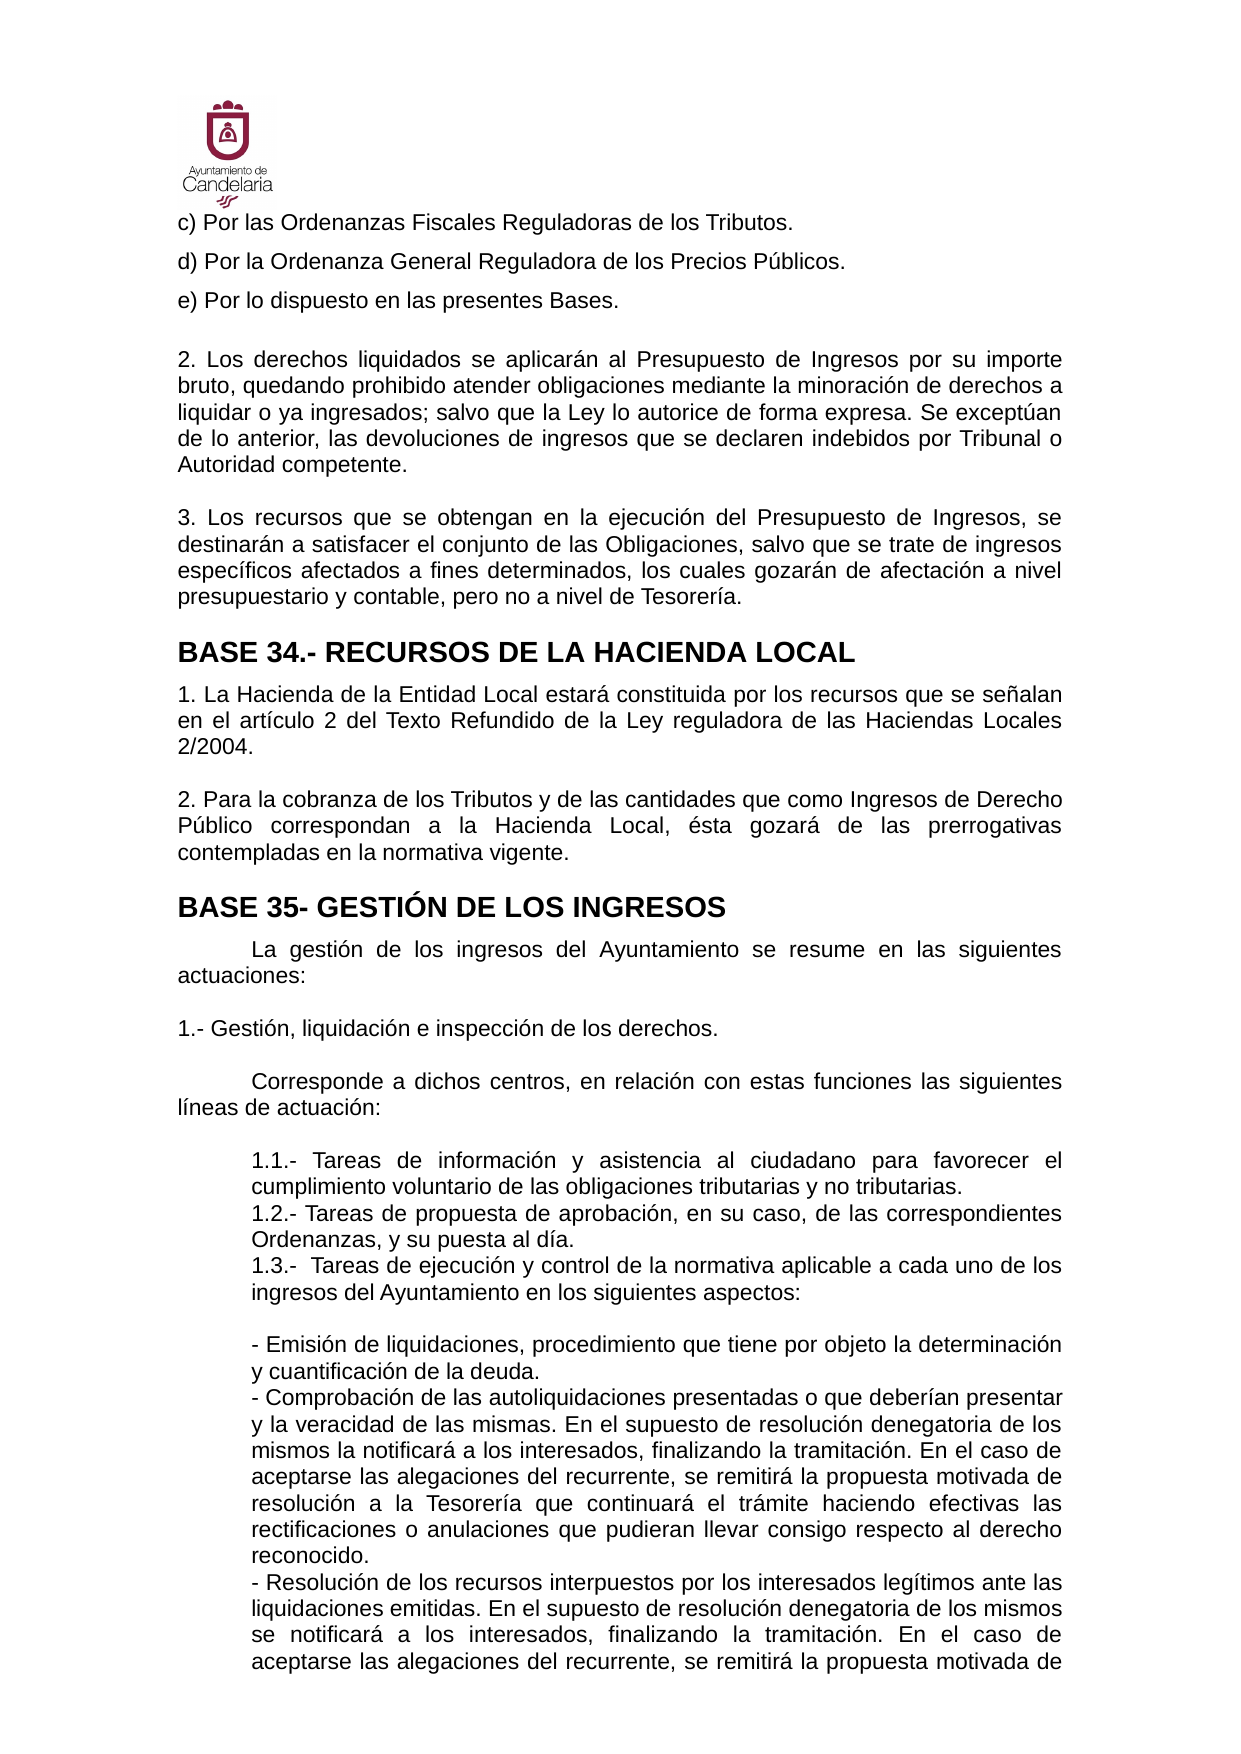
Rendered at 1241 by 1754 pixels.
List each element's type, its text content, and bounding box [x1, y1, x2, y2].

subtitle BASE 35- GESTIÓN DE LOS INGRESOS [177, 890, 1063, 924]
text - Resolución de los recursos interpuestos por los interesados legítimos ante las liquidaciones emitidas. En el supuesto de resolución denegatoria de los mismos se notificará a los interesados, finalizando la tramitación. En el caso de aceptarse las alegaciones del recurrente, se remitirá la propuesta motivada de [251, 1569, 1063, 1674]
text e) Por lo dispuesto en las presentes Bases. [177, 287, 1063, 313]
text 1.2.- Tareas de propuesta de aprobación, en su caso, de las correspondientes Ordenanzas, y su puesta al día. [251, 1200, 1063, 1252]
text La gestión de los ingresos del Ayuntamiento se resume en las siguientes actuaciones: [177, 936, 1063, 989]
text - Emisión de liquidaciones, procedimiento que tiene por objeto la determinación y cuantificación de la deuda. [251, 1331, 1063, 1384]
text 1.1.- Tareas de información y asistencia al ciudadano para favorecer el cumplimiento voluntario de las obligaciones tributarias y no tributarias. [251, 1147, 1063, 1200]
text - Comprobación de las autoliquidaciones presentadas o que deberían presentar y la veracidad de las mismas. En el supuesto de resolución denegatoria de los mismos la notificará a los interesados, finalizando la tramitación. En el caso de aceptarse las alegaciones del recurrente, se remitirá la propuesta motivada de resolución a la Tesorería que continuará el trámite haciendo efectivas las rectificaciones o anulaciones que pudieran llevar consigo respecto al derecho reconocido. [251, 1384, 1063, 1569]
subtitle BASE 34.- RECURSOS DE LA HACIENDA LOCAL [177, 634, 1063, 668]
text 3. Los recursos que se obtengan en la ejecución del Presupuesto de Ingresos, se destinarán a satisfacer el conjunto de las Obligaciones, salvo que se trate de ingresos específicos afectados a fines determinados, los cuales gozarán de afectación a nivel presupuestario y contable, pero no a nivel de Tesorería. [177, 504, 1063, 609]
text c) Por las Ordenanzas Fiscales Reguladoras de los Tributos. [177, 209, 1063, 236]
text 2. Los derechos liquidados se aplicarán al Presupuesto de Ingresos por su importe bruto, quedando prohibido atender obligaciones mediante la minoración de derechos a liquidar o ya ingresados; salvo que la Ley lo autorice de forma expresa. Se exceptúan de lo anterior, las devoluciones de ingresos que se declaren indebidos por Tribunal o Autoridad competente. [177, 346, 1063, 478]
text 1.- Gestión, liquidación e inspección de los derechos. [177, 1015, 1063, 1042]
text 1.3.- Tareas de ejecución y control de la normativa aplicable a cada uno de los ingresos del Ayuntamiento en los siguientes aspectos: [251, 1252, 1063, 1305]
text Corresponde a dichos centros, en relación con estas funciones las siguientes líneas de actuación: [177, 1068, 1063, 1121]
text d) Por la Ordenanza General Reguladora de los Precios Públicos. [177, 248, 1063, 274]
text 1. La Hacienda de la Entidad Local estará constituida por los recursos que se señalan en el artículo 2 del Texto Refundido de la Ley reguladora de las Haciendas Locales 2/2004. [177, 681, 1063, 760]
text 2. Para la cobranza de los Tributos y de las cantidades que como Ingresos de Derecho Público correspondan a la Hacienda Local, ésta gozará de las prerrogativas contempladas en la normativa vigente. [177, 786, 1063, 865]
